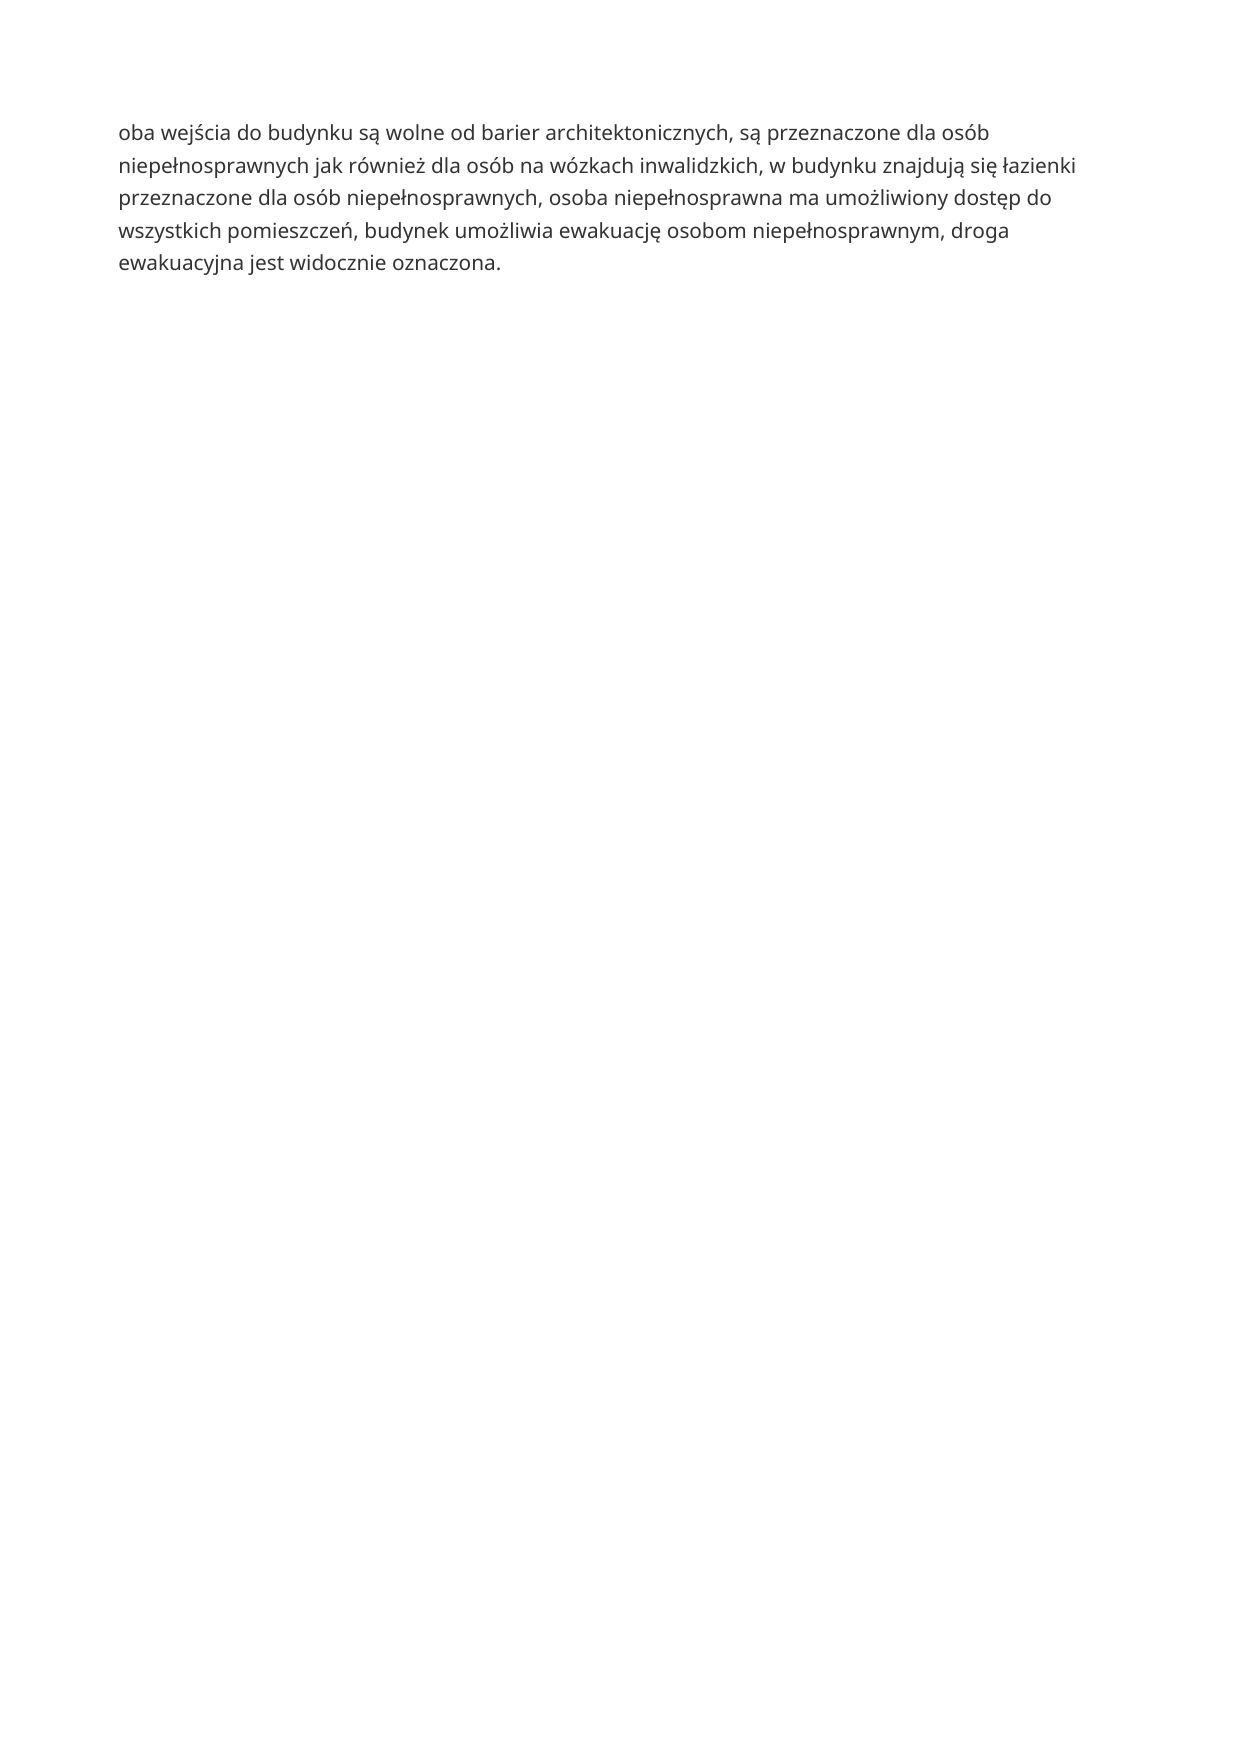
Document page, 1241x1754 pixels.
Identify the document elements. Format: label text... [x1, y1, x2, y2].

text oba wejścia do budynku są wolne od barier architektonicznych, są przeznaczone dla osób niepełnosprawnych jak również dla osób na wózkach inwalidzkich, w budynku znajdują się łazienki przeznaczone dla osób niepełnosprawnych, osoba niepełnosprawna ma umożliwiony dostęp do wszystkich pomieszczeń, budynek umożliwia ewakuację osobom niepełnosprawnym, droga ewakuacyjna jest widocznie oznaczona. [118, 118, 1122, 277]
